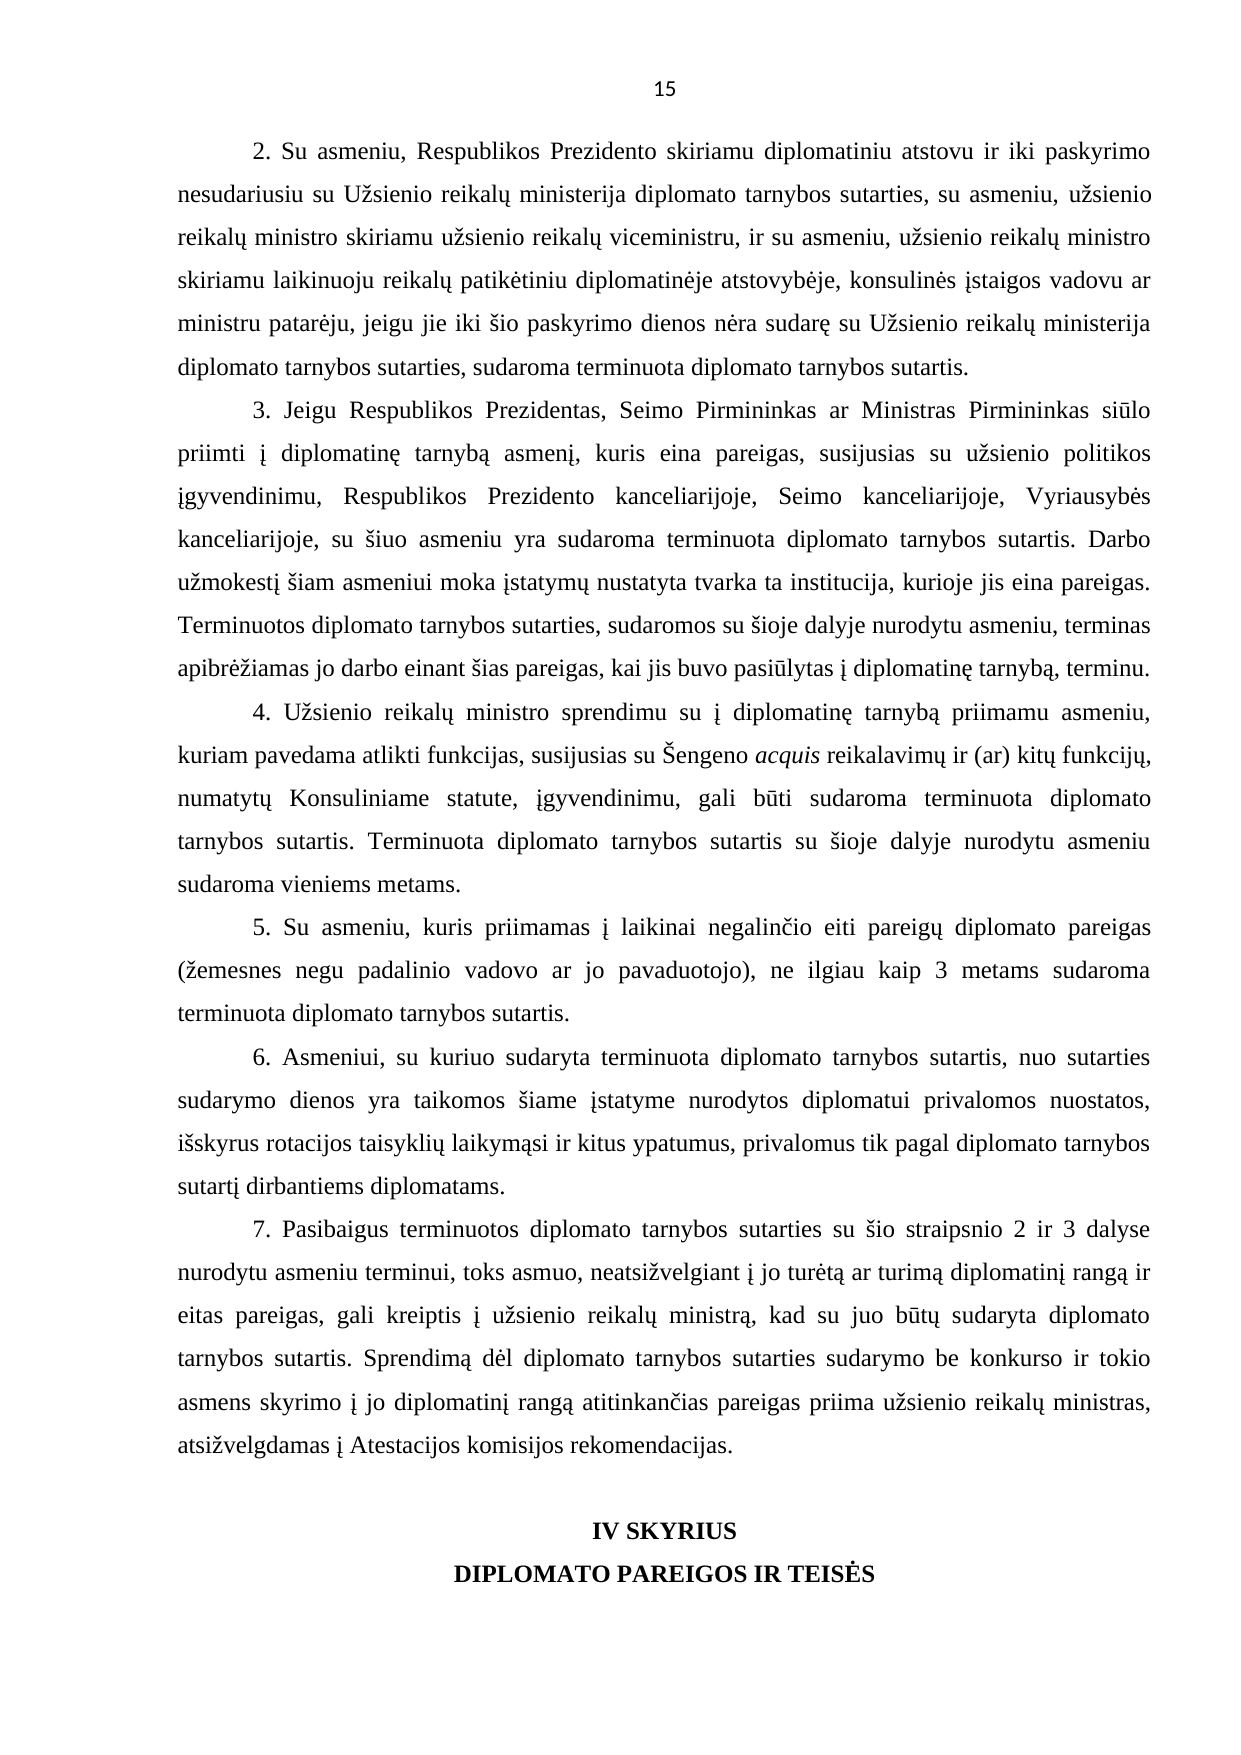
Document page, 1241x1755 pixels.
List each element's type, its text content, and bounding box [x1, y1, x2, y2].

text 4. Užsienio reikalų ministro sprendimu su į diplomatinę tarnybą priimamu asmeniu, kuriam pavedama atlikti funkcijas, susijusias su Šengeno acquis reikalavimų ir (ar) kitų funkcijų, numatytų Konsuliniame statute, įgyvendinimu, gali būti sudaroma terminuota diplomato tarnybos sutartis. Terminuota diplomato tarnybos sutartis su šioje dalyje nurodytu asmeniu sudaroma vieniems metams. [177, 697, 1152, 898]
text 5. Su asmeniu, kuris priimamas į laikinai negalinčio eiti pareigų diplomato pareigas (žemesnes negu padalinio vadovo ar jo pavaduotojo), ne ilgiau kaip 3 metams sudaroma terminuota diplomato tarnybos sutartis. [177, 912, 1152, 1027]
text DIPLOMATO PAREIGOS IR TEISĖS [177, 1559, 1152, 1588]
text 3. Jeigu Respublikos Prezidentas, Seimo Pirmininkas ar Ministras Pirmininkas siūlo priimti į diplomatinę tarnybą asmenį, kuris eina pareigas, susijusias su užsienio politikos įgyvendinimu, Respublikos Prezidento kanceliarijoje, Seimo kanceliarijoje, Vyriausybės kanceliarijoje, su šiuo asmeniu yra sudaroma terminuota diplomato tarnybos sutartis. Darbo užmokestį šiam asmeniui moka įstatymų nustatyta tvarka ta institucija, kurioje jis eina pareigas. Terminuotos diplomato tarnybos sutarties, sudaromos su šioje dalyje nurodytu asmeniu, terminas apibrėžiamas jo darbo einant šias pareigas, kai jis buvo pasiūlytas į diplomatinę tarnybą, terminu. [177, 395, 1152, 682]
text 2. Su asmeniu, Respublikos Prezidento skiriamu diplomatiniu atstovu ir iki paskyrimo nesudariusiu su Užsienio reikalų ministerija diplomato tarnybos sutarties, su asmeniu, užsienio reikalų ministro skiriamu užsienio reikalų viceministru, ir su asmeniu, užsienio reikalų ministro skiriamu laikinuoju reikalų patikėtiniu diplomatinėje atstovybėje, konsulinės įstaigos vadovu ar ministru patarėju, jeigu jie iki šio paskyrimo dienos nėra sudarę su Užsienio reikalų ministerija diplomato tarnybos sutarties, sudaroma terminuota diplomato tarnybos sutartis. [177, 136, 1152, 380]
text 7. Pasibaigus terminuotos diplomato tarnybos sutarties su šio straipsnio 2 ir 3 dalyse nurodytu asmeniu terminui, toks asmuo, neatsižvelgiant į jo turėtą ar turimą diplomatinį rangą ir eitas pareigas, gali kreiptis į užsienio reikalų ministrą, kad su juo būtų sudaryta diplomato tarnybos sutartis. Sprendimą dėl diplomato tarnybos sutarties sudarymo be konkurso ir tokio asmens skyrimo į jo diplomatinį rangą atitinkančias pareigas priima užsienio reikalų ministras, atsižvelgdamas į Atestacijos komisijos rekomendacijas. [177, 1214, 1152, 1458]
text 6. Asmeniui, su kuriuo sudaryta terminuota diplomato tarnybos sutartis, nuo sutarties sudarymo dienos yra taikomos šiame įstatyme nurodytos diplomatui privalomos nuostatos, išskyrus rotacijos taisyklių laikymąsi ir kitus ypatumus, privalomus tik pagal diplomato tarnybos sutartį dirbantiems diplomatams. [177, 1042, 1152, 1200]
text IV SKYRIUS [177, 1516, 1152, 1545]
